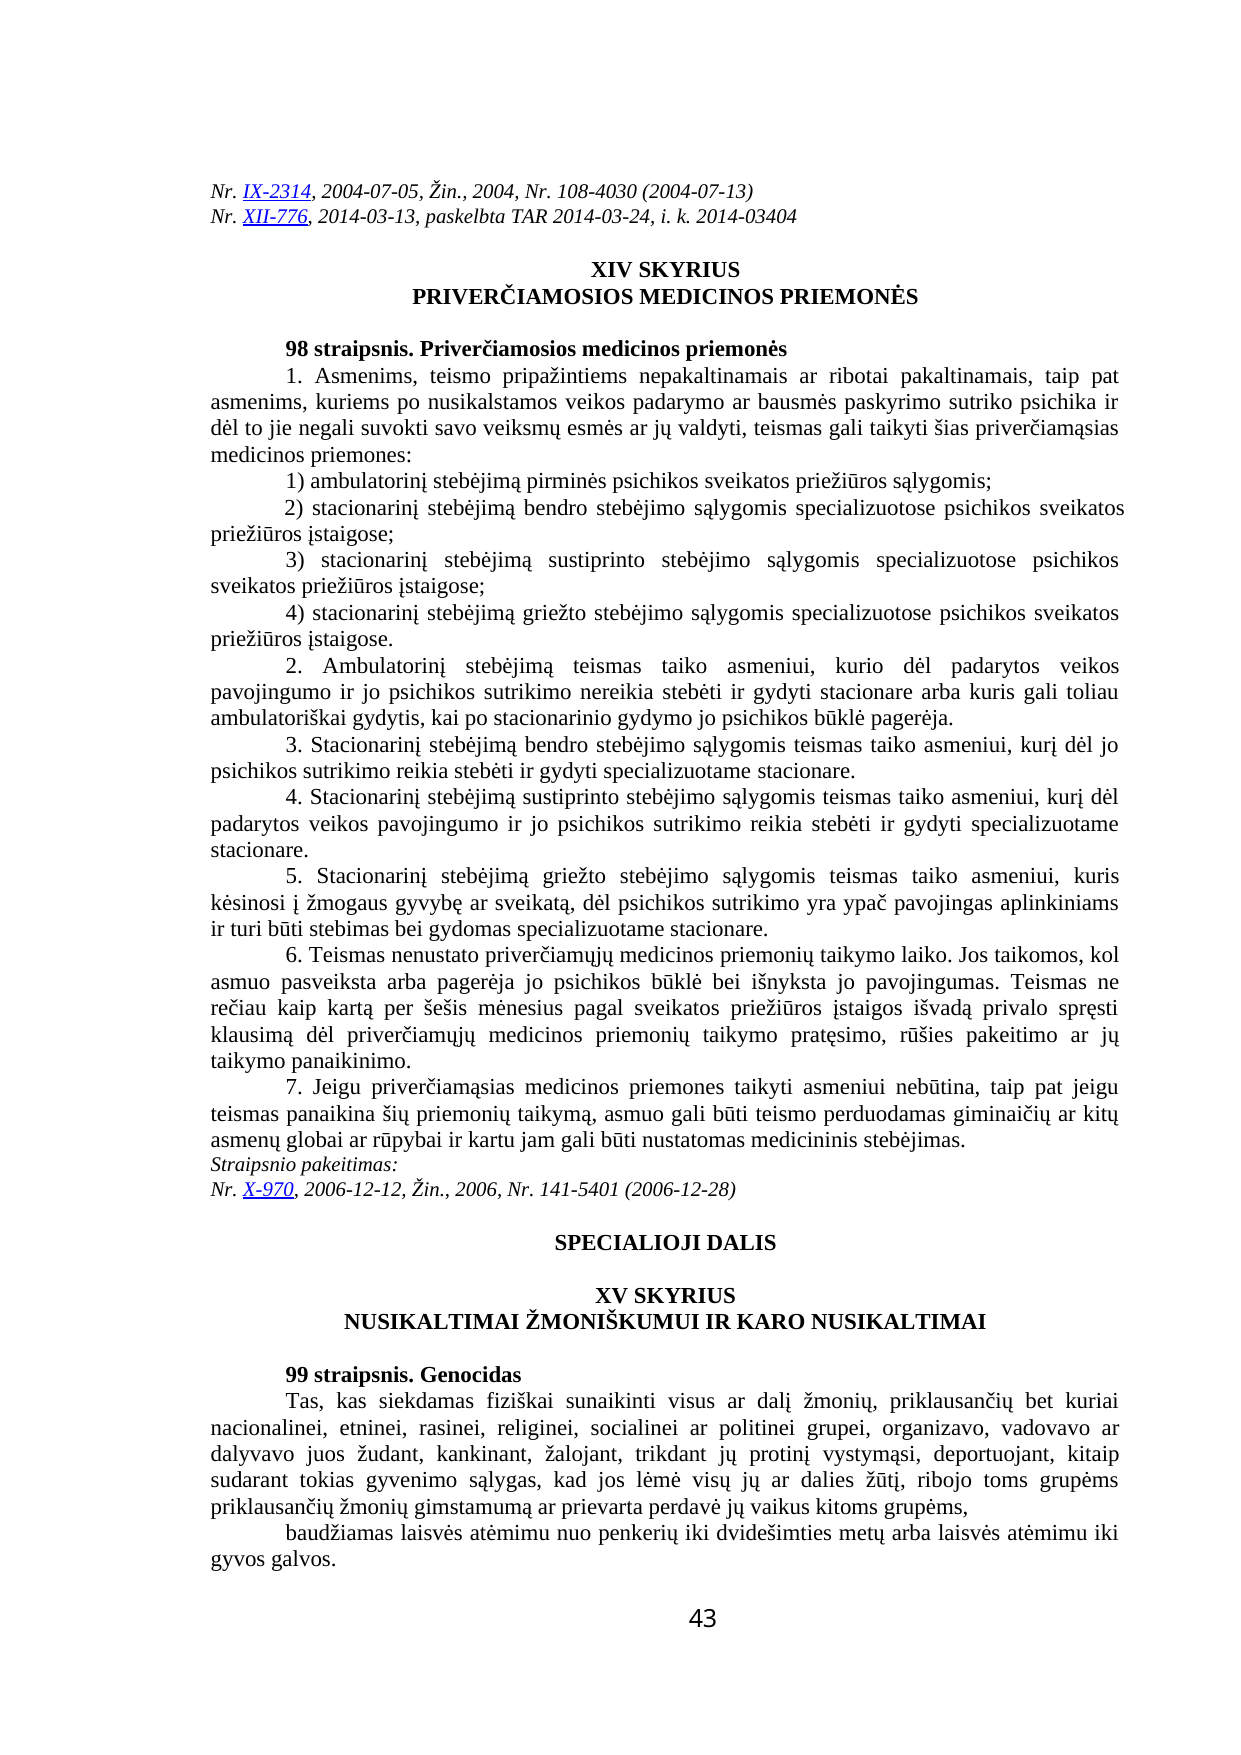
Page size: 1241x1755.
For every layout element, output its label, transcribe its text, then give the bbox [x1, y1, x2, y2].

text Straipsnio pakeitimas: [210, 1152, 1120, 1176]
subtitle XIV skyrius [210, 256, 1120, 283]
text 99 straipsnis. Genocidas [210, 1361, 1120, 1387]
text baudžiamas laisvės atėmimu nuo penkerių iki dvidešimties metų arba laisvės atėmimu iki gyvos galvos. [210, 1519, 1120, 1572]
text 3) stacionarinį stebėjimą sustiprinto stebėjimo sąlygomis specializuotose psichikos sveikatos priežiūros įstaigose; [210, 546, 1120, 599]
text Nusikaltimai žmoniškumui ir karo nusikaltimai [210, 1308, 1120, 1335]
text 1. Asmenims, teismo pripažintiems nepakaltinamais ar ribotai pakaltinamais, taip pat asmenims, kuriems po nusikalstamos veikos padarymo ar bausmės paskyrimo sutriko psichika ir dėl to jie negali suvokti savo veiksmų esmės ar jų valdyti, teismas gali taikyti šias priverčiamąsias medicinos priemones: [210, 362, 1120, 467]
text 5. Stacionarinį stebėjimą griežto stebėjimo sąlygomis teismas taiko asmeniui, kuris kėsinosi į žmogaus gyvybę ar sveikatą, dėl psichikos sutrikimo yra ypač pavojingas aplinkiniams ir turi būti stebimas bei gydomas specializuotame stacionare. [210, 862, 1120, 942]
text Nr. XII-776, 2014-03-13, paskelbta TAR 2014-03-24, i. k. 2014-03404 [210, 203, 1120, 228]
subtitle SPECIALIOJI DALIS [210, 1229, 1120, 1256]
text 98 straipsnis. Priverčiamosios medicinos priemonės [210, 335, 1120, 362]
text XV SKYRIUS [210, 1282, 1120, 1308]
text Tas, kas siekdamas fiziškai sunaikinti visus ar dalį žmonių, priklausančių bet kuriai nacionalinei, etninei, rasinei, religinei, socialinei ar politinei grupei, organizavo, vadovavo ar dalyvavo juos žudant, kankinant, žalojant, trikdant jų protinį vystymąsi, deportuojant, kitaip sudarant tokias gyvenimo sąlygas, kad jos lėmė visų jų ar dalies žūtį, ribojo toms grupėms priklausančių žmonių gimstamumą ar prievarta perdavė jų vaikus kitoms grupėms, [210, 1387, 1120, 1519]
text Nr. IX-2314, 2004-07-05, Žin., 2004, Nr. 108-4030 (2004-07-13) [210, 179, 1120, 203]
text 4) stacionarinį stebėjimą griežto stebėjimo sąlygomis specializuotose psichikos sveikatos priežiūros įstaigose. [210, 599, 1120, 652]
text 2) stacionarinį stebėjimą bendro stebėjimo sąlygomis specializuotose psichikos sveikatos priežiūros įstaigose; [210, 493, 1126, 546]
text Nr. X-970, 2006-12-12, Žin., 2006, Nr. 141-5401 (2006-12-28) [210, 1176, 1120, 1201]
text 4. Stacionarinį stebėjimą sustiprinto stebėjimo sąlygomis teismas taiko asmeniui, kurį dėl padarytos veikos pavojingumo ir jo psichikos sutrikimo reikia stebėti ir gydyti specializuotame stacionare. [210, 783, 1120, 862]
text 7. Jeigu priverčiamąsias medicinos priemones taikyti asmeniui nebūtina, taip pat jeigu teismas panaikina šių priemonių taikymą, asmuo gali būti teismo perduodamas giminaičių ar kitų asmenų globai ar rūpybai ir kartu jam gali būti nustatomas medicininis stebėjimas. [210, 1073, 1120, 1152]
text 1) ambulatorinį stebėjimą pirminės psichikos sveikatos priežiūros sąlygomis; [210, 467, 1120, 493]
text 6. Teismas nenustato priverčiamųjų medicinos priemonių taikymo laiko. Jos taikomos, kol asmuo pasveiksta arba pagerėja jo psichikos būklė bei išnyksta jo pavojingumas. Teismas ne rečiau kaip kartą per šešis mėnesius pagal sveikatos priežiūros įstaigos išvadą privalo spręsti klausimą dėl priverčiamųjų medicinos priemonių taikymo pratęsimo, rūšies pakeitimo ar jų taikymo panaikinimo. [210, 942, 1120, 1073]
text Priverčiamosios medicinos priemonės [210, 283, 1120, 309]
text 2. Ambulatorinį stebėjimą teismas taiko asmeniui, kurio dėl padarytos veikos pavojingumo ir jo psichikos sutrikimo nereikia stebėti ir gydyti stacionare arba kuris gali toliau ambulatoriškai gydytis, kai po stacionarinio gydymo jo psichikos būklė pagerėja. [210, 652, 1120, 731]
text 3. Stacionarinį stebėjimą bendro stebėjimo sąlygomis teismas taiko asmeniui, kurį dėl jo psichikos sutrikimo reikia stebėti ir gydyti specializuotame stacionare. [210, 731, 1120, 783]
